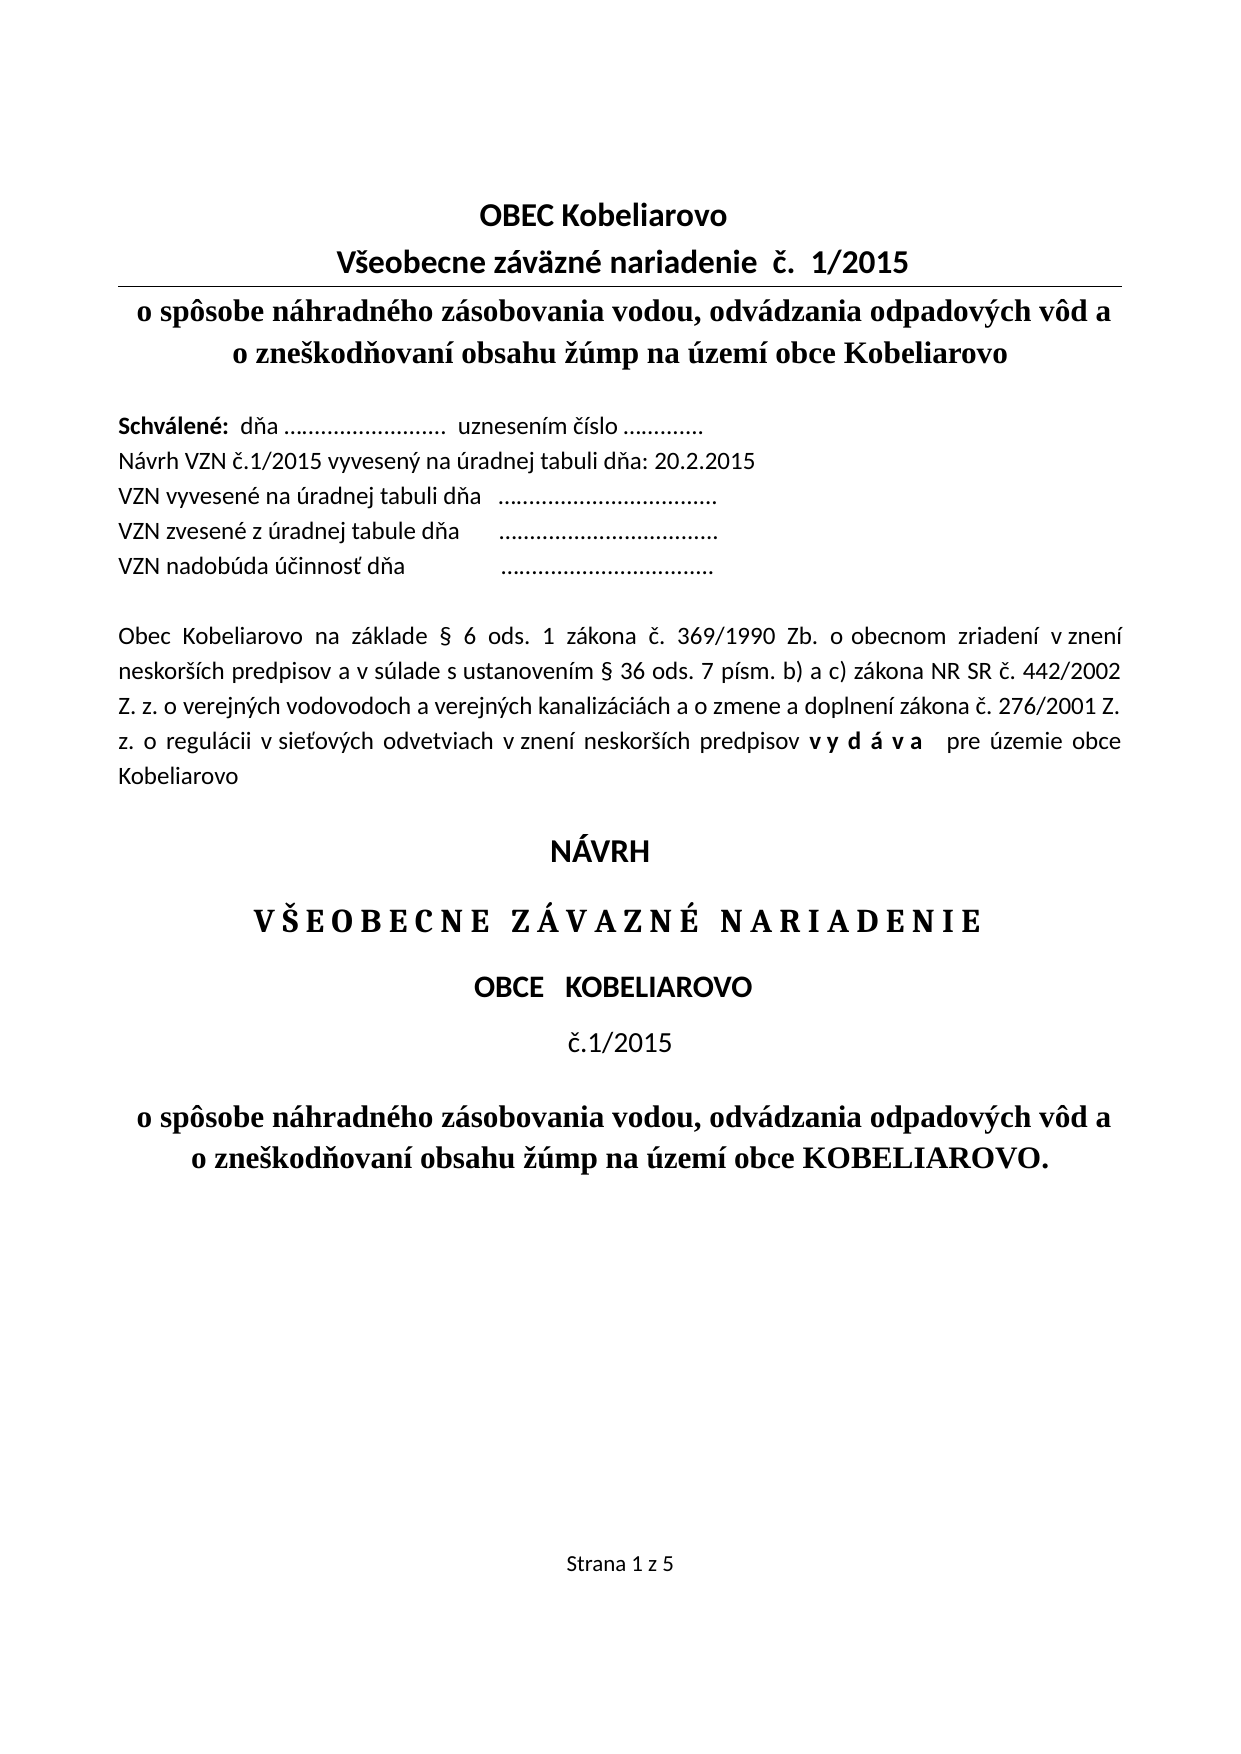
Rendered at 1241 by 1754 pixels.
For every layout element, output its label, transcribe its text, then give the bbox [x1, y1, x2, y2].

text Návrh VZN č.1/2015 vyvesený na úradnej tabuli dňa: 20.2.2015 [118, 445, 1122, 476]
text VZN nadobúda účinnosť dňa …............................... [118, 550, 1122, 581]
text NÁVRH [118, 830, 1122, 871]
text Schválené: dňa …....................... uznesením číslo ….......... [118, 410, 1122, 441]
text č.1/2015 [118, 1024, 1122, 1059]
text VZN vyvesené na úradnej tabuli dňa …................................ [118, 480, 1122, 511]
text VZN zvesené z úradnej tabule dňa …................................ [118, 515, 1122, 546]
text Obec Kobeliarovo na základe § 6 ods. 1 zákona č. 369/1990 Zb. o obecnom zriadení v znení neskorších predpisov a v súlade s ustanovením § 36 ods. 7 písm. b) a c) zákona NR SR č. 442/2002 Z. z. o verejných vodovodoch a verejných kanalizáciách a o zmene a doplnení zákona č. 276/2001 Z. z. o regulácii v sieťových odvetviach v znení neskorších predpisov v y d á v a pre územie obce Kobeliarovo [118, 620, 1122, 791]
text OBCE KOBELIAROVO [118, 968, 1122, 1006]
text OBEC Kobeliarovo [118, 194, 1122, 235]
text Strana 1 z 5 [118, 1549, 1122, 1577]
text o spôsobe náhradného zásobovania vodou, odvádzania odpadových vôd a o zneškodňovaní obsahu žúmp na území obce Kobeliarovo [118, 293, 1122, 370]
text o spôsobe náhradného zásobovania vodou, odvádzania odpadových vôd a o zneškodňovaní obsahu žúmp na území obce KOBELIAROVO. [118, 1098, 1122, 1175]
text Všeobecne záväzné nariadenie č. 1/2015 [118, 241, 1122, 286]
subtitle V Š E O B E C N E Z Á V A Z N É N A R I A D E N I E [118, 902, 1122, 940]
